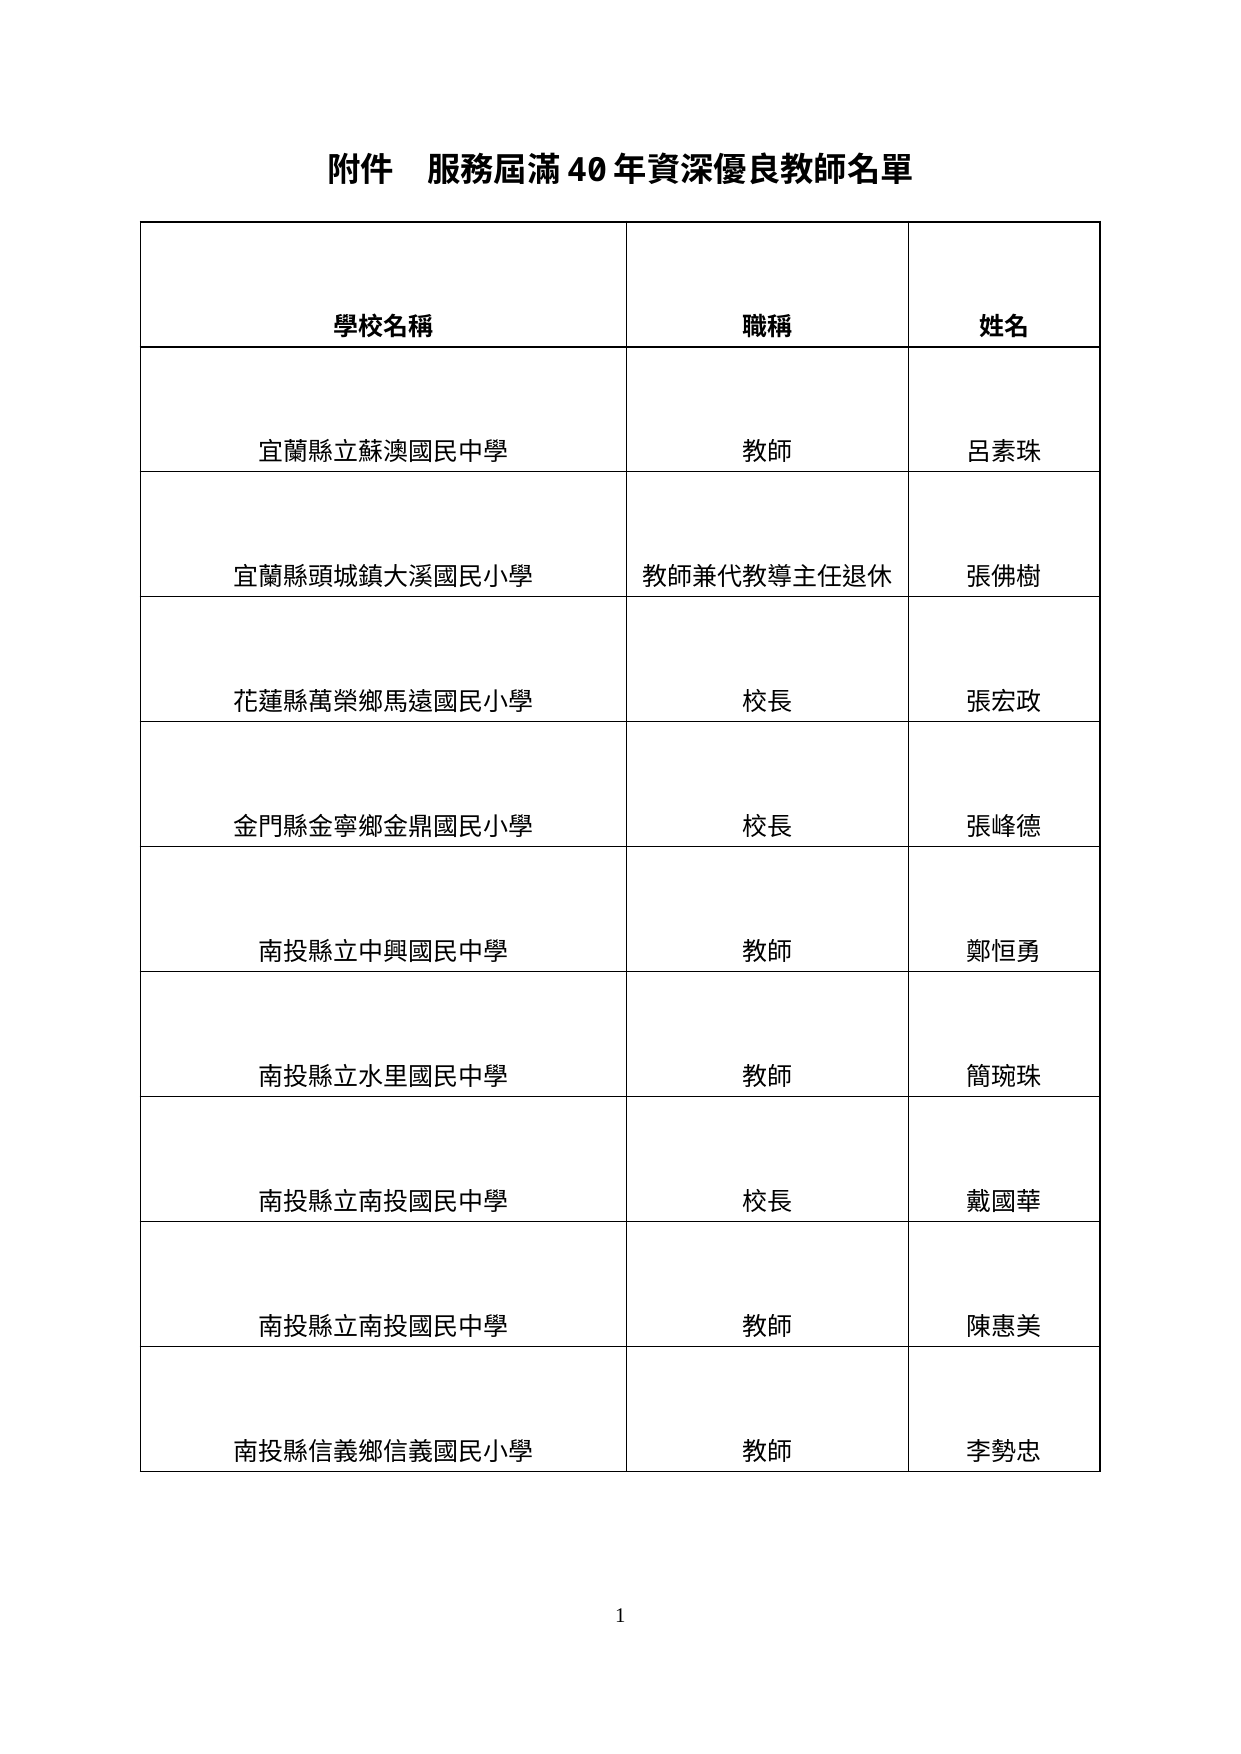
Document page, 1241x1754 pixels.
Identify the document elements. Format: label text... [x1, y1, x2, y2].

table_cell 李勢忠 [909, 1347, 1099, 1471]
table_cell 張峰德 [909, 722, 1099, 846]
table_cell 南投縣立南投國民中學 [141, 1097, 626, 1221]
table_cell 校長 [627, 1097, 908, 1221]
table_cell 呂素珠 [909, 348, 1099, 471]
table_cell 宜蘭縣頭城鎮大溪國民小學 [141, 472, 626, 596]
table_header 學校名稱 [141, 223, 626, 346]
table_cell 南投縣立水里國民中學 [141, 972, 626, 1096]
table_cell 張佛樹 [909, 472, 1099, 596]
table_cell 教師兼代教導主任退休 [627, 472, 908, 596]
table_cell 教師 [627, 348, 908, 471]
table_cell 校長 [627, 597, 908, 721]
table_cell 教師 [627, 972, 908, 1096]
table_cell 南投縣立南投國民中學 [141, 1222, 626, 1346]
table_cell 簡琬珠 [909, 972, 1099, 1096]
table_cell 南投縣立中興國民中學 [141, 847, 626, 971]
table_cell 張宏政 [909, 597, 1099, 721]
table_cell 花蓮縣萬榮鄉馬遠國民小學 [141, 597, 626, 721]
table_header 職稱 [627, 223, 908, 346]
text 附件 服務屆滿40年資深優良教師名單 [118, 143, 1122, 191]
table_cell 戴國華 [909, 1097, 1099, 1221]
table_cell 南投縣信義鄉信義國民小學 [141, 1347, 626, 1471]
table_cell 校長 [627, 722, 908, 846]
table_cell 陳惠美 [909, 1222, 1099, 1346]
table_header 姓名 [909, 223, 1099, 346]
table_cell 金門縣金寧鄉金鼎國民小學 [141, 722, 626, 846]
table_cell 教師 [627, 1222, 908, 1346]
table_cell 教師 [627, 847, 908, 971]
table_cell 宜蘭縣立蘇澳國民中學 [141, 348, 626, 471]
table_cell 教師 [627, 1347, 908, 1471]
table_cell 鄭恒勇 [909, 847, 1099, 971]
